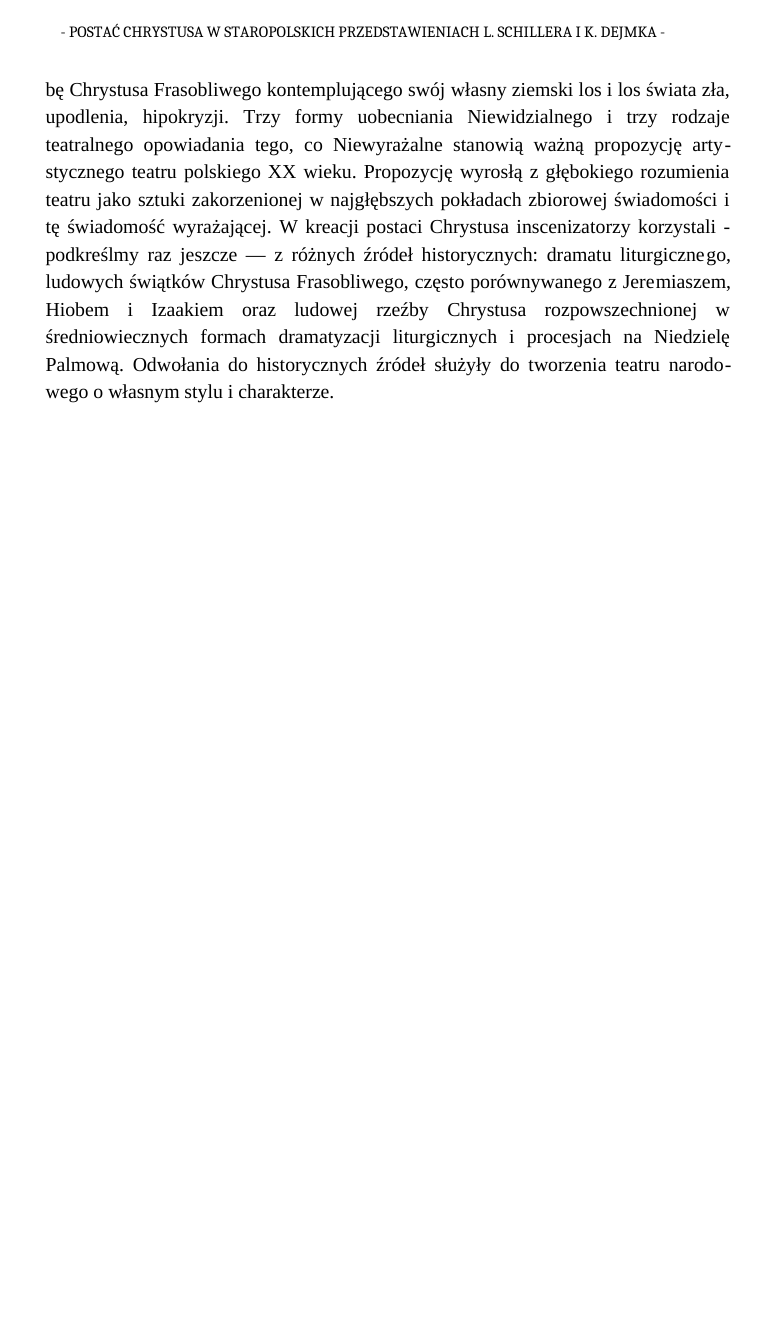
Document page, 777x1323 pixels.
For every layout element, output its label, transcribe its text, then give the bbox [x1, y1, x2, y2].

text - POSTAĆ CHRYSTUSA W STAROPOLSKICH PRZEDSTAWIENIACH L. SCHILLERA I K. DEJMKA - [60, 23, 715, 41]
text bę Chrystusa Frasobliwego kontemplującego swój własny ziemski los i los świata zła, upodlenia, hipokryzji. Trzy formy uobecniania Niewidzialnego i trzy rodzaje teatralnego opowiadania tego, co Niewyrażalne stanowią ważną propozycję arty­stycznego teatru polskiego XX wieku. Propozycję wyrosłą z głębokiego rozumienia teatru jako sztuki zakorzenionej w najgłębszych pokładach zbiorowej świadomości i tę świadomość wyrażającej. W kreacji postaci Chrystusa inscenizatorzy korzystali - podkreślmy raz jeszcze — z różnych źródeł historycznych: dramatu liturgiczne­go, ludowych świątków Chrystusa Frasobliwego, często porównywanego z Jere­miaszem, Hiobem i Izaakiem oraz ludowej rzeźby Chrystusa rozpowszechnionej w średniowiecznych formach dramatyzacji liturgicznych i procesjach na Niedzielę Palmową. Odwołania do historycznych źródeł służyły do tworzenia teatru narodo­wego o własnym stylu i charakterze. [45, 78, 731, 403]
